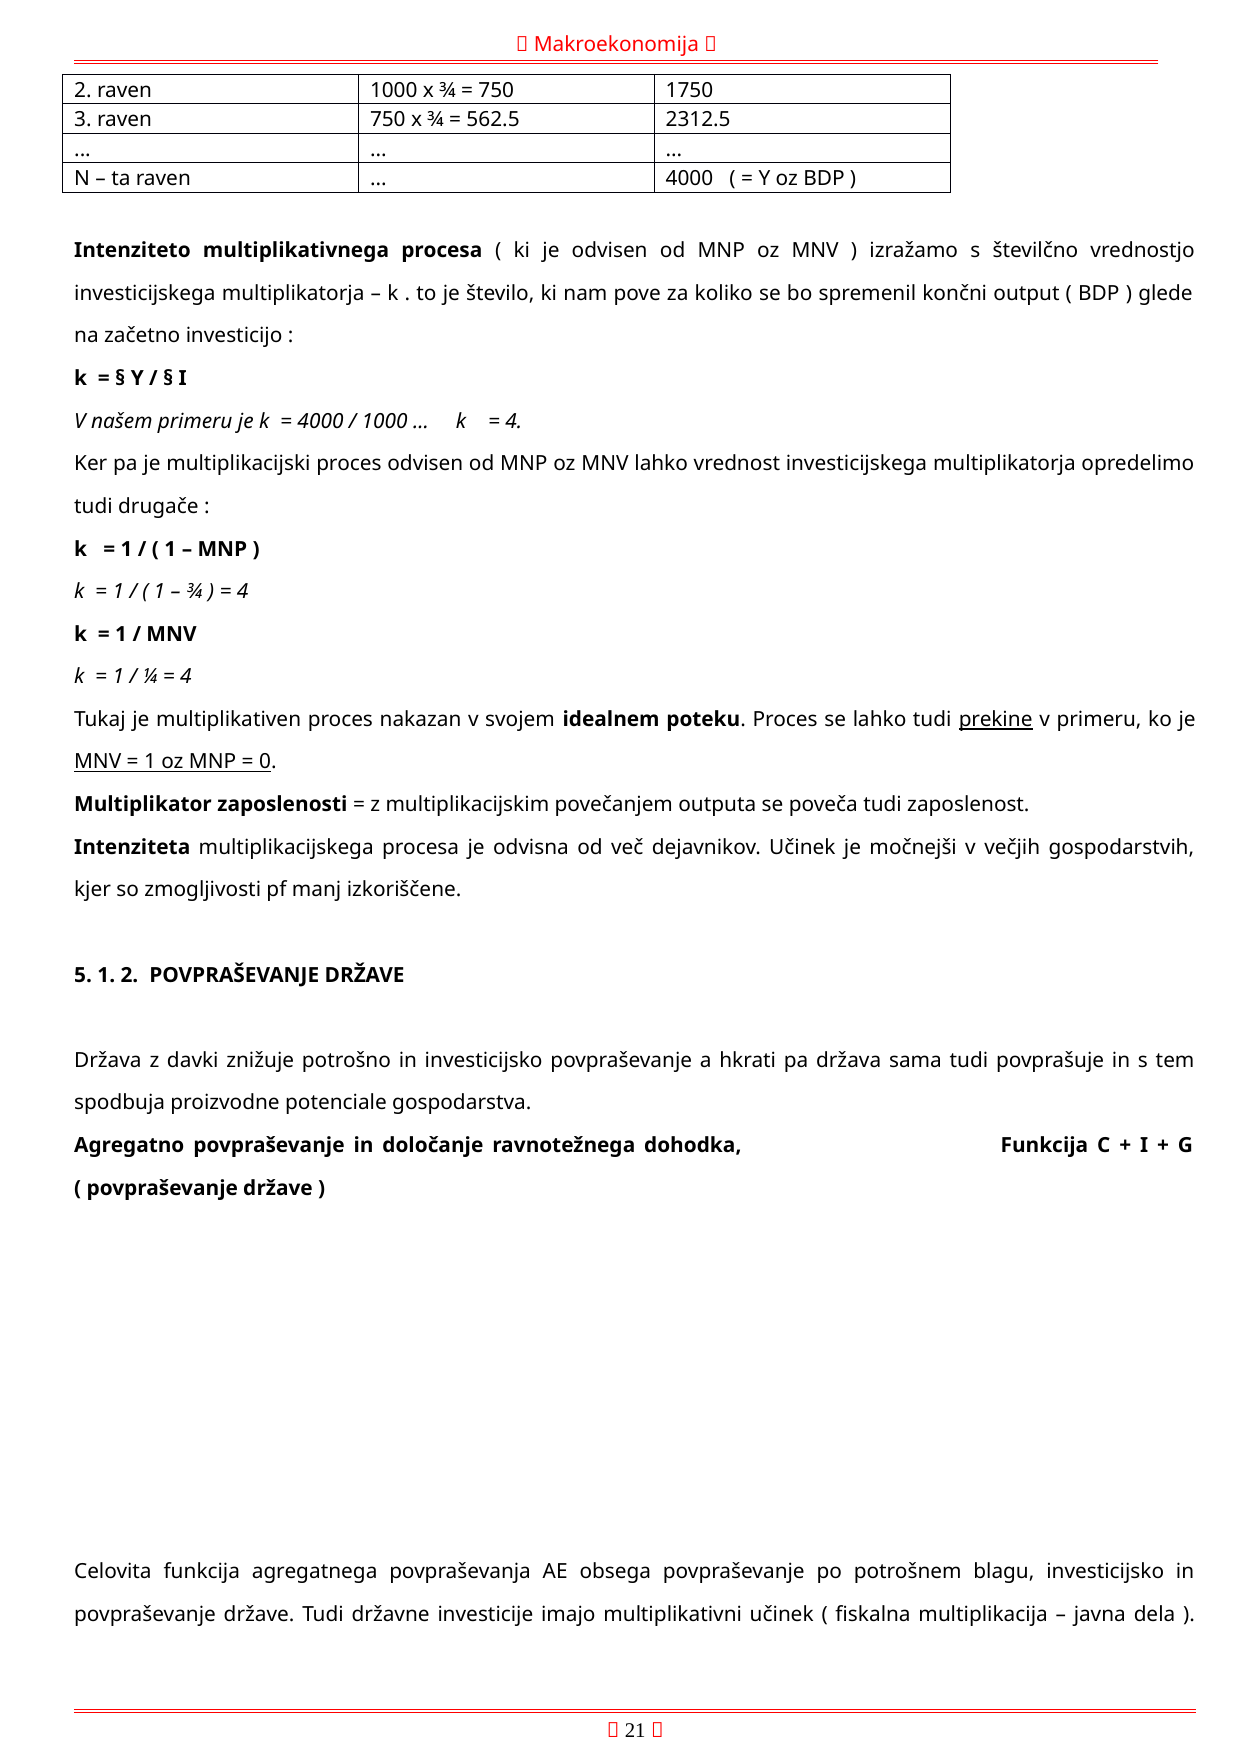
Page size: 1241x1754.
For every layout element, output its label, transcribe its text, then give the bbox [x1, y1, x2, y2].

text Država z davki znižuje potrošno in investicijsko povpraševanje a hkrati pa država sama tudi povprašuje in s tem spodbuja proizvodne potenciale gospodarstva. [74, 1045, 1196, 1116]
table_cell N – ta raven [63, 163, 358, 192]
text Intenziteta multiplikacijskega procesa je odvisna od več dejavnikov. Učinek je močnejši v večjih gospodarstvih, kjer so zmogljivosti pf manj izkoriščene. [74, 832, 1196, 903]
table_cell 2312.5 [655, 104, 950, 133]
text Multiplikator zaposlenosti = z multiplikacijskim povečanjem outputa se poveča tudi zaposlenost. [74, 789, 1196, 818]
text Agregatno povpraševanje in določanje ravnotežnega dohodka, Funkcija C + I + G ( povpraševanje države ) [74, 1130, 1196, 1201]
table_cell 2. raven [63, 75, 358, 103]
text k = 1 / ( 1 – MNP ) [74, 534, 1196, 562]
table_cell 3. raven [63, 104, 358, 133]
text k = 1 / ( 1 – ¾ ) = 4 [74, 576, 1196, 605]
text k = 1 / ¼ = 4 [74, 661, 1196, 690]
text Tukaj je multiplikativen proces nakazan v svojem idealnem poteku. Proces se lahko tudi prekine v primeru, ko je MNV = 1 oz MNP = 0. [74, 704, 1196, 775]
text Ker pa je multiplikacijski proces odvisen od MNP oz MNV lahko vrednost investicijskega multiplikatorja opredelimo tudi drugače : [74, 448, 1196, 519]
text k = § Y / § I [74, 363, 1196, 392]
table_cell 1750 [655, 75, 950, 103]
table_cell 1000 x ¾ = 750 [359, 75, 654, 103]
text k = 1 / MNV [74, 619, 1196, 647]
table_cell ... [359, 134, 654, 162]
text Celovita funkcija agregatnega povpraševanja AE obsega povpraševanje po potrošnem blagu, investicijsko in povpraševanje države. Tudi državne investicije imajo multiplikativni učinek ( fiskalna multiplikacija – javna dela ). [74, 1556, 1196, 1627]
text V našem primeru je k = 4000 / 1000 ... k = 4. [74, 406, 1196, 434]
table_cell 750 x ¾ = 562.5 [359, 104, 654, 133]
table_cell ... [63, 134, 358, 162]
table_cell 4000 ( = Y oz BDP ) [655, 163, 950, 192]
text 5. 1. 2. POVPRAŠEVANJE DRŽAVE [74, 960, 1196, 988]
table_cell ... [655, 134, 950, 162]
table_cell ... [359, 163, 654, 192]
text Intenziteto multiplikativnega procesa ( ki je odvisen od MNP oz MNV ) izražamo s številčno vrednostjo investicijskega multiplikatorja – k . to je število, ki nam pove za koliko se bo spremenil končni output ( BDP ) glede na začetno investicijo : [74, 235, 1196, 349]
